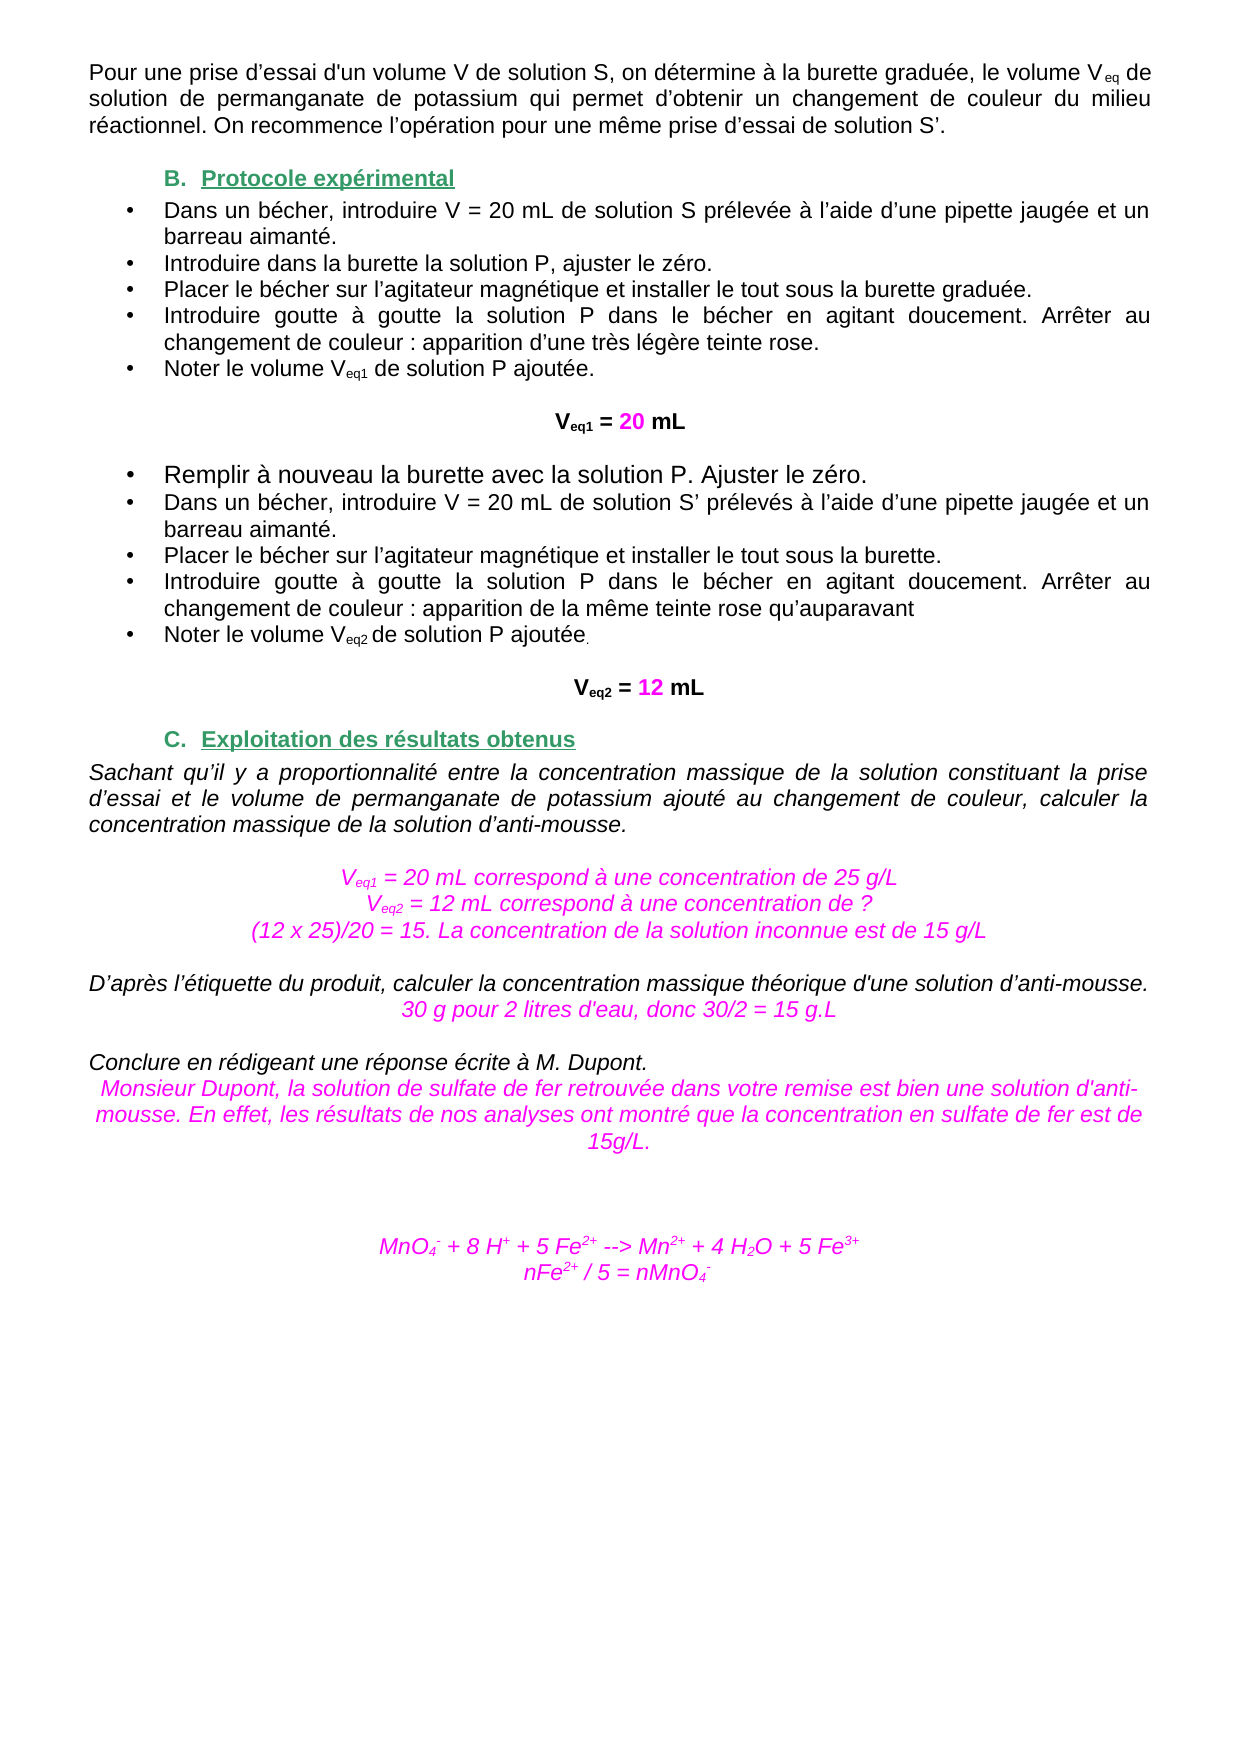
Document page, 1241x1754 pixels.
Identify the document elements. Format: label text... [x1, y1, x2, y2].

text Conclure en rédigeant une réponse écrite à M. Dupont. [89, 1048, 1152, 1075]
list Noter le volume Veq2 de solution P ajoutée. [126, 621, 1152, 647]
text Monsieur Dupont, la solution de sulfate de fer retrouvée dans votre remise est bien une solution d'anti-mousse. En effet, les résultats de nos analyses ont montré que la concentration en sulfate de fer est de 15g/L. [89, 1075, 1152, 1154]
list Remplir à nouveau la burette avec la solution P. Ajuster le zéro. [126, 460, 1152, 489]
text (12 x 25)/20 = 15. La concentration de la solution inconnue est de 15 g/L [89, 917, 1152, 943]
text D’après l’étiquette du produit, calculer la concentration massique théorique d'une solution d’anti-mousse. [89, 969, 1152, 996]
list Placer le bécher sur l’agitateur magnétique et installer le tout sous la burette graduée. [126, 276, 1152, 302]
list Noter le volume Veq1 de solution P ajoutée. [126, 355, 1152, 381]
list Introduire goutte à goutte la solution P dans le bécher en agitant doucement. Arrêter au changement de couleur : apparition d’une très légère teinte rose. [126, 302, 1152, 355]
text Veq1 = 20 mL correspond à une concentration de 25 g/L [89, 864, 1152, 890]
list Introduire goutte à goutte la solution P dans le bécher en agitant doucement. Arrêter au changement de couleur : apparition de la même teinte rose qu’auparavant [126, 568, 1152, 621]
text Pour une prise d’essai d'un volume V de solution S, on détermine à la burette graduée, le volume Veq de solution de permanganate de potassium qui permet d’obtenir un changement de couleur du milieu réactionnel. On recommence l’opération pour une même prise d’essai de solution S’. [89, 59, 1152, 138]
list Dans un bécher, introduire V = 20 mL de solution S prélevée à l’aide d’une pipette jaugée et un barreau aimanté. [126, 197, 1152, 249]
text nFe2+ / 5 = nMnO4- [89, 1259, 1152, 1286]
text Veq2 = 12 mL [126, 674, 1152, 700]
text 30 g pour 2 litres d'eau, donc 30/2 = 15 g.L [89, 996, 1152, 1022]
list Placer le bécher sur l’agitateur magnétique et installer le tout sous la burette. [126, 542, 1152, 568]
text Veq1 = 20 mL [89, 408, 1152, 434]
list Introduire dans la burette la solution P, ajuster le zéro. [126, 249, 1152, 276]
text Sachant qu’il y a proportionnalité entre la concentration massique de la solution constituant la prise d’essai et le volume de permanganate de potassium ajouté au changement de couleur, calculer la concentration massique de la solution d’anti-mousse. [89, 759, 1152, 838]
text MnO4- + 8 H+ + 5 Fe2+ --> Mn2+ + 4 H2O + 5 Fe3+ [89, 1233, 1152, 1259]
list Dans un bécher, introduire V = 20 mL de solution S’ prélevés à l’aide d’une pipette jaugée et un barreau aimanté. [126, 489, 1152, 542]
subtitle Protocole expérimental [164, 164, 1152, 191]
subtitle Exploitation des résultats obtenus [164, 726, 1152, 753]
text Veq2 = 12 mL correspond à une concentration de ? [89, 890, 1152, 917]
